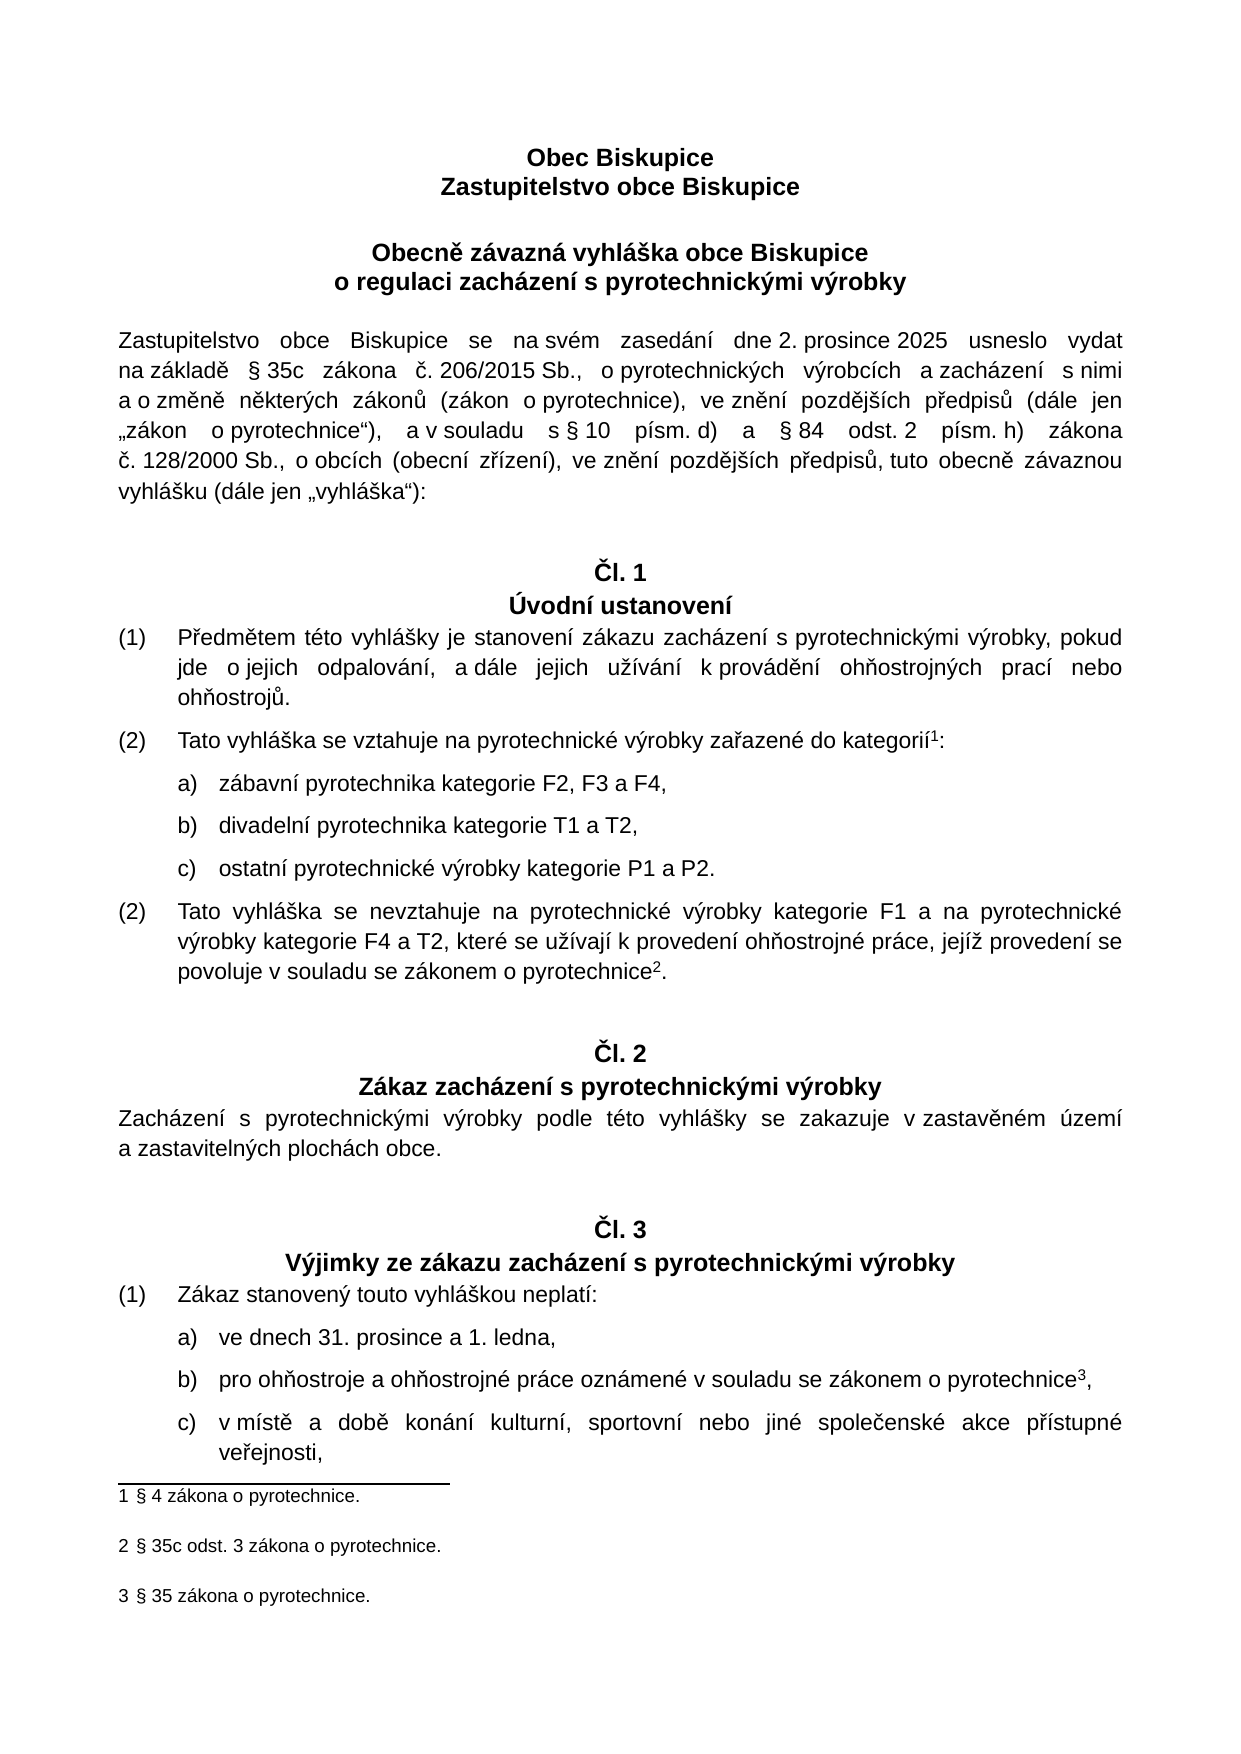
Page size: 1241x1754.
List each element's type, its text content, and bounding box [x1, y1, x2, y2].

text Zacházení s pyrotechnickými výrobky podle této vyhlášky se zakazuje v zastavěném území a zastavitelných plochách obce. [118, 1104, 1122, 1161]
text Obec Biskupice Zastupitelstvo obce Biskupice [118, 143, 1122, 201]
list Zákaz stanovený touto vyhláškou neplatí: [118, 1281, 1122, 1307]
list Předmětem této vyhlášky je stanovení zákazu zacházení s pyrotechnickými výrobky, pokud jde o jejich odpalování, a dále jejich užívání k provádění ohňostrojných prací nebo ohňostrojů. [118, 624, 1122, 711]
list § 35 zákona o pyrotechnice. [118, 1585, 1122, 1607]
list pro ohňostroje a ohňostrojné práce oznámené v souladu se zákonem o pyrotechnice, [177, 1366, 1122, 1393]
list ve dnech 31. prosince a 1. ledna, [177, 1324, 1122, 1350]
list Tato vyhláška se nevztahuje na pyrotechnické výrobky kategorie F1 a na pyrotechnické výrobky kategorie F4 a T2, které se užívají k provedení ohňostrojné práce, jejíž provedení se povoluje v souladu se zákonem o pyrotechnice. [118, 898, 1122, 985]
list zábavní pyrotechnika kategorie F2, F3 a F4, [177, 770, 1122, 796]
list § 35c odst. 3 zákona o pyrotechnice. [118, 1535, 1122, 1556]
list divadelní pyrotechnika kategorie T1 a T2, [177, 812, 1122, 839]
subtitle Obecně závazná vyhláška obce Biskupice o regulaci zacházení s pyrotechnickými výrobky [118, 238, 1122, 295]
subtitle Čl. 3 Výjimky ze zákazu zacházení s pyrotechnickými výrobky [118, 1215, 1122, 1277]
list v místě a době konání kulturní, sportovní nebo jiné společenské akce přístupné veřejnosti, [177, 1409, 1122, 1466]
subtitle Čl. 2 Zákaz zacházení s pyrotechnickými výrobky [118, 1038, 1122, 1100]
list § 4 zákona o pyrotechnice. [118, 1484, 1122, 1506]
list ostatní pyrotechnické výrobky kategorie P1 a P2. [177, 855, 1122, 882]
list Tato vyhláška se vztahuje na pyrotechnické výrobky zařazené do kategorií: [118, 727, 1122, 753]
text Zastupitelstvo obce Biskupice se na svém zasedání dne 2. prosince 2025 usneslo vydat na základě § 35c zákona č. 206/2015 Sb., o pyrotechnických výrobcích a zacházení s nimi a o změně některých zákonů (zákon o pyrotechnice), ve znění pozdějších předpisů (dále jen „zákon o pyrotechnice“), a v souladu s § 10 písm. d) a § 84 odst. 2 písm. h) zákona č. 128/2000 Sb., o obcích (obecní zřízení), ve znění pozdějších předpisů, tuto obecně závaznou vyhlášku (dále jen „vyhláška“): [118, 327, 1122, 504]
subtitle Čl. 1 Úvodní ustanovení [118, 558, 1122, 620]
